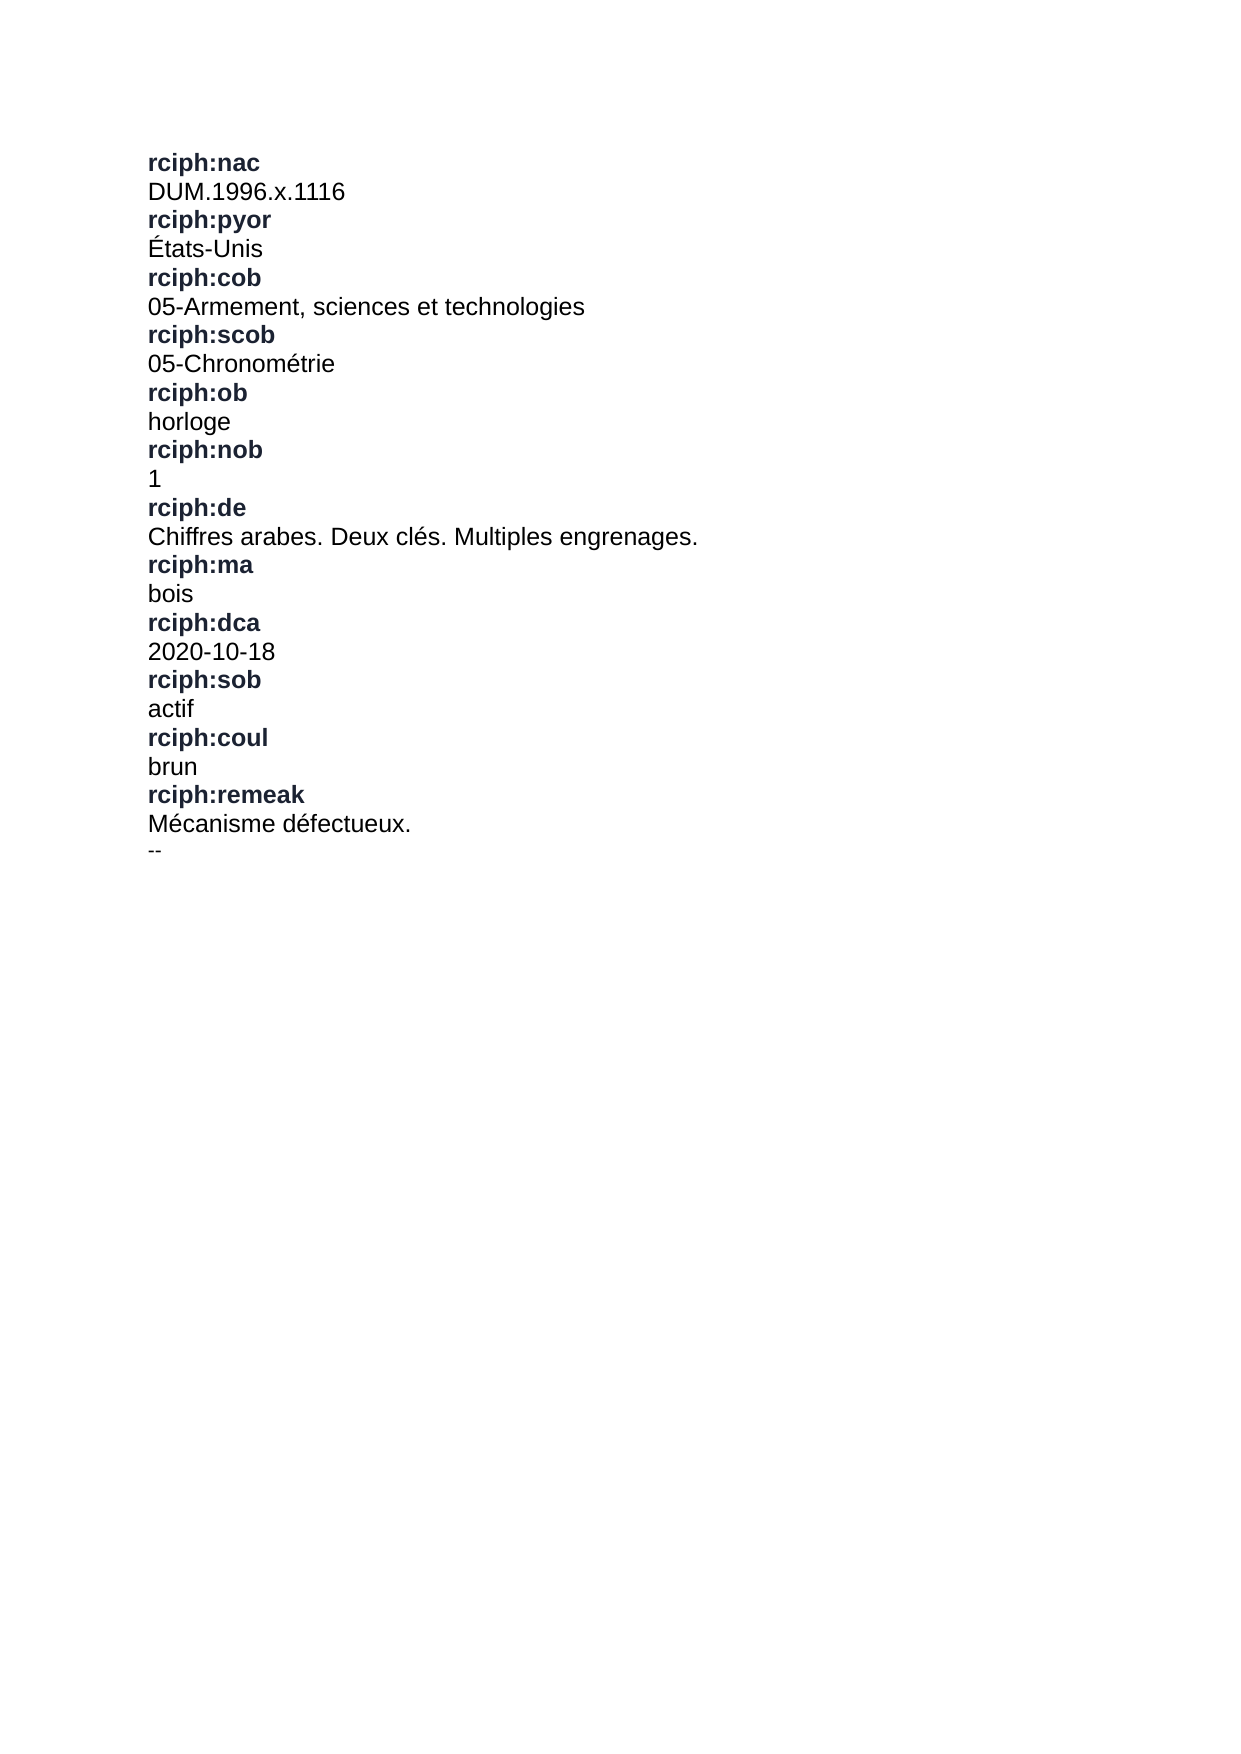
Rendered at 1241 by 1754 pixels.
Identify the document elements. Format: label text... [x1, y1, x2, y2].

text rciph:sob [148, 665, 1092, 694]
text horloge [148, 406, 1092, 435]
text rciph:coul [148, 723, 1092, 751]
text DUM.1996.x.1116 [148, 176, 1092, 205]
text rciph:nob [148, 435, 1092, 464]
text rciph:remeak [148, 780, 1092, 809]
text actif [148, 694, 1092, 723]
text rciph:pyor [148, 205, 1092, 234]
text 1 [148, 464, 1092, 493]
text États-Unis [148, 234, 1092, 263]
text -- [148, 838, 1092, 862]
text rciph:ma [148, 550, 1092, 579]
text rciph:dca [148, 608, 1092, 636]
text 05-Armement, sciences et technologies [148, 291, 1092, 320]
text rciph:ob [148, 378, 1092, 406]
text brun [148, 751, 1092, 780]
text Mécanisme défectueux. [148, 809, 1092, 838]
text rciph:scob [148, 320, 1092, 349]
text rciph:cob [148, 263, 1092, 291]
text bois [148, 579, 1092, 608]
text Chiffres arabes. Deux clés. Multiples engrenages. [148, 521, 1092, 550]
text rciph:de [148, 493, 1092, 521]
text 2020-10-18 [148, 636, 1092, 665]
text 05-Chronométrie [148, 349, 1092, 378]
text rciph:nac [148, 148, 1092, 176]
